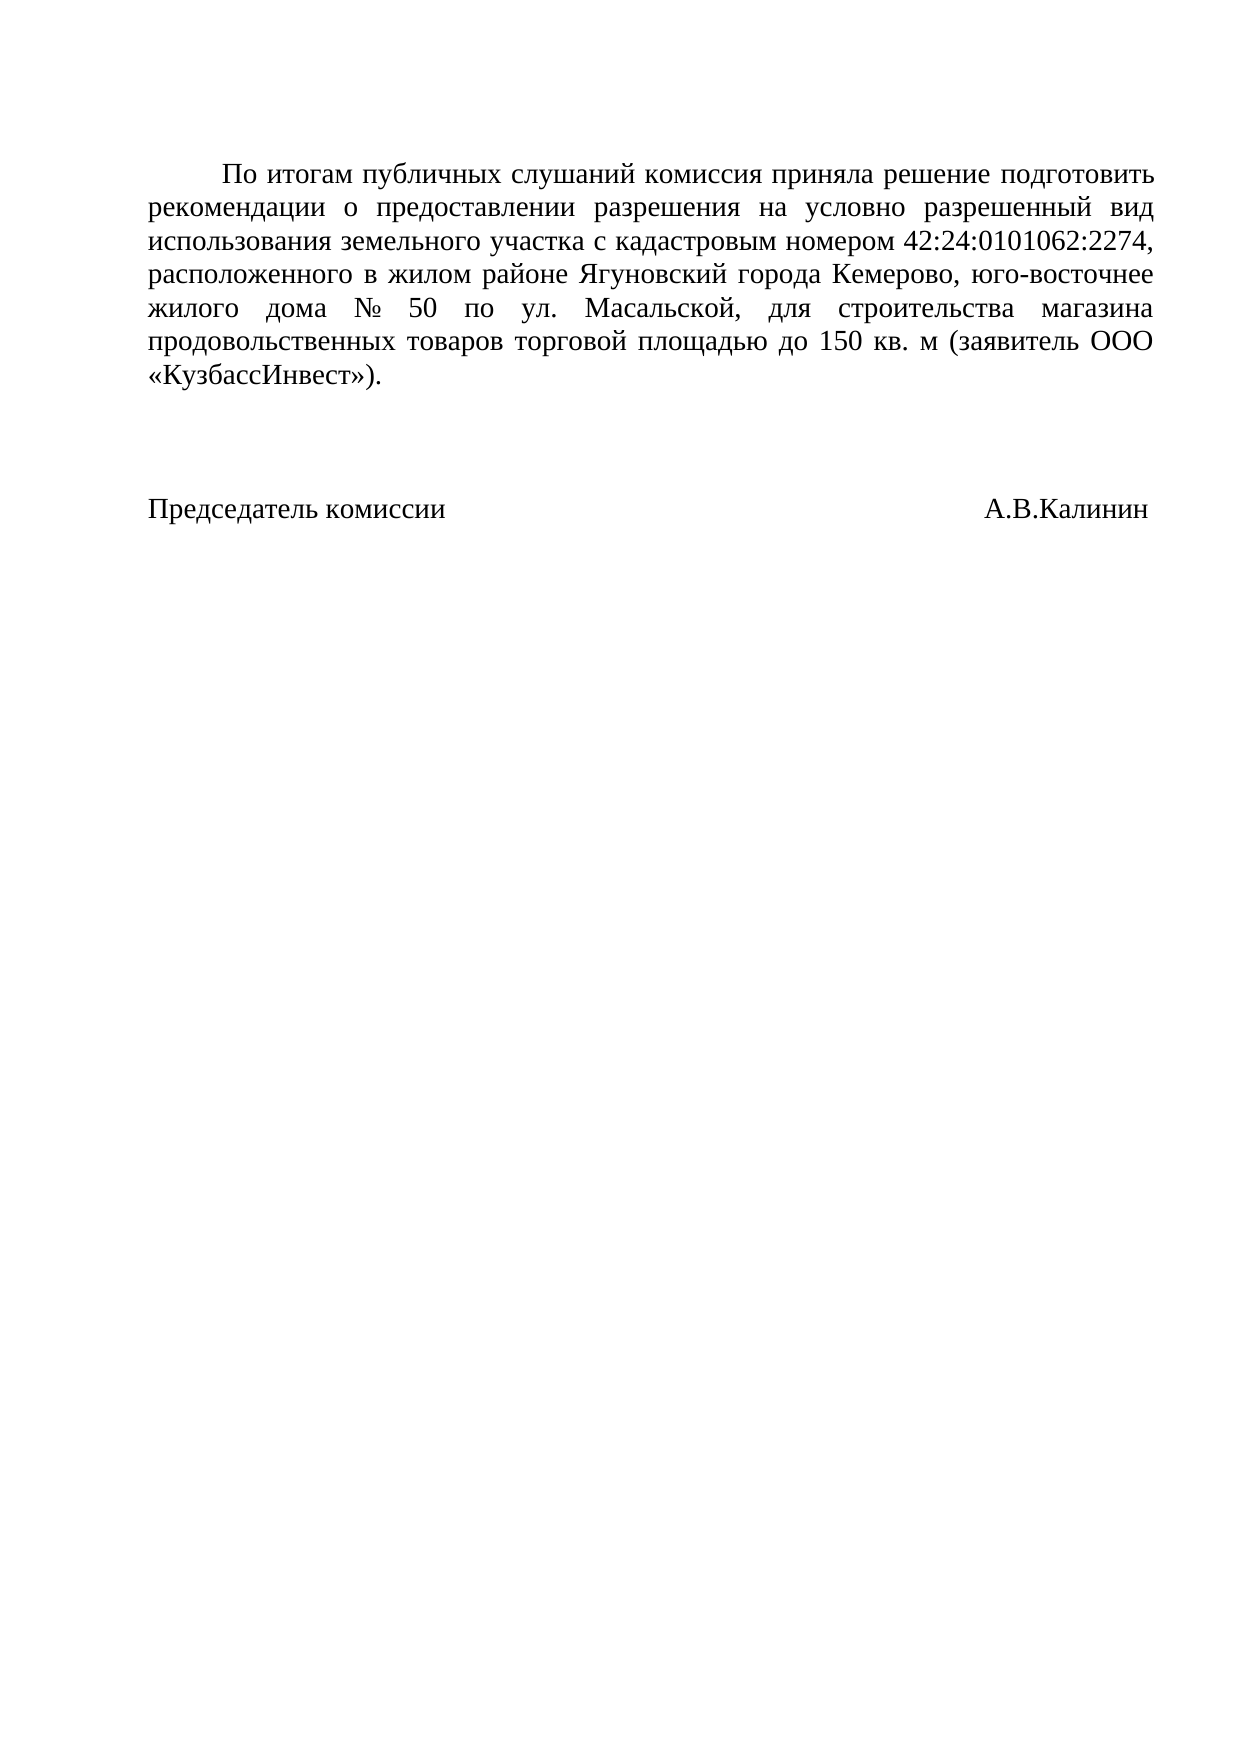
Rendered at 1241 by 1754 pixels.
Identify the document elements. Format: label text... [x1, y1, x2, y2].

text По итогам публичных слушаний комиссия приняла решение подготовить рекомендации о предоставлении разрешения на условно разрешенный вид использования земельного участка с кадастровым номером 42:24:0101062:2274, расположенного в жилом районе Ягуновский города Кемерово, юго-восточнее жилого дома № 50 по ул. Масальской, для строительства магазина продовольственных товаров торговой площадью до 150 кв. м (заявитель ООО «КузбассИнвест»). [148, 156, 1155, 391]
title Председатель комиссии А.В.Калинин [148, 491, 1152, 525]
